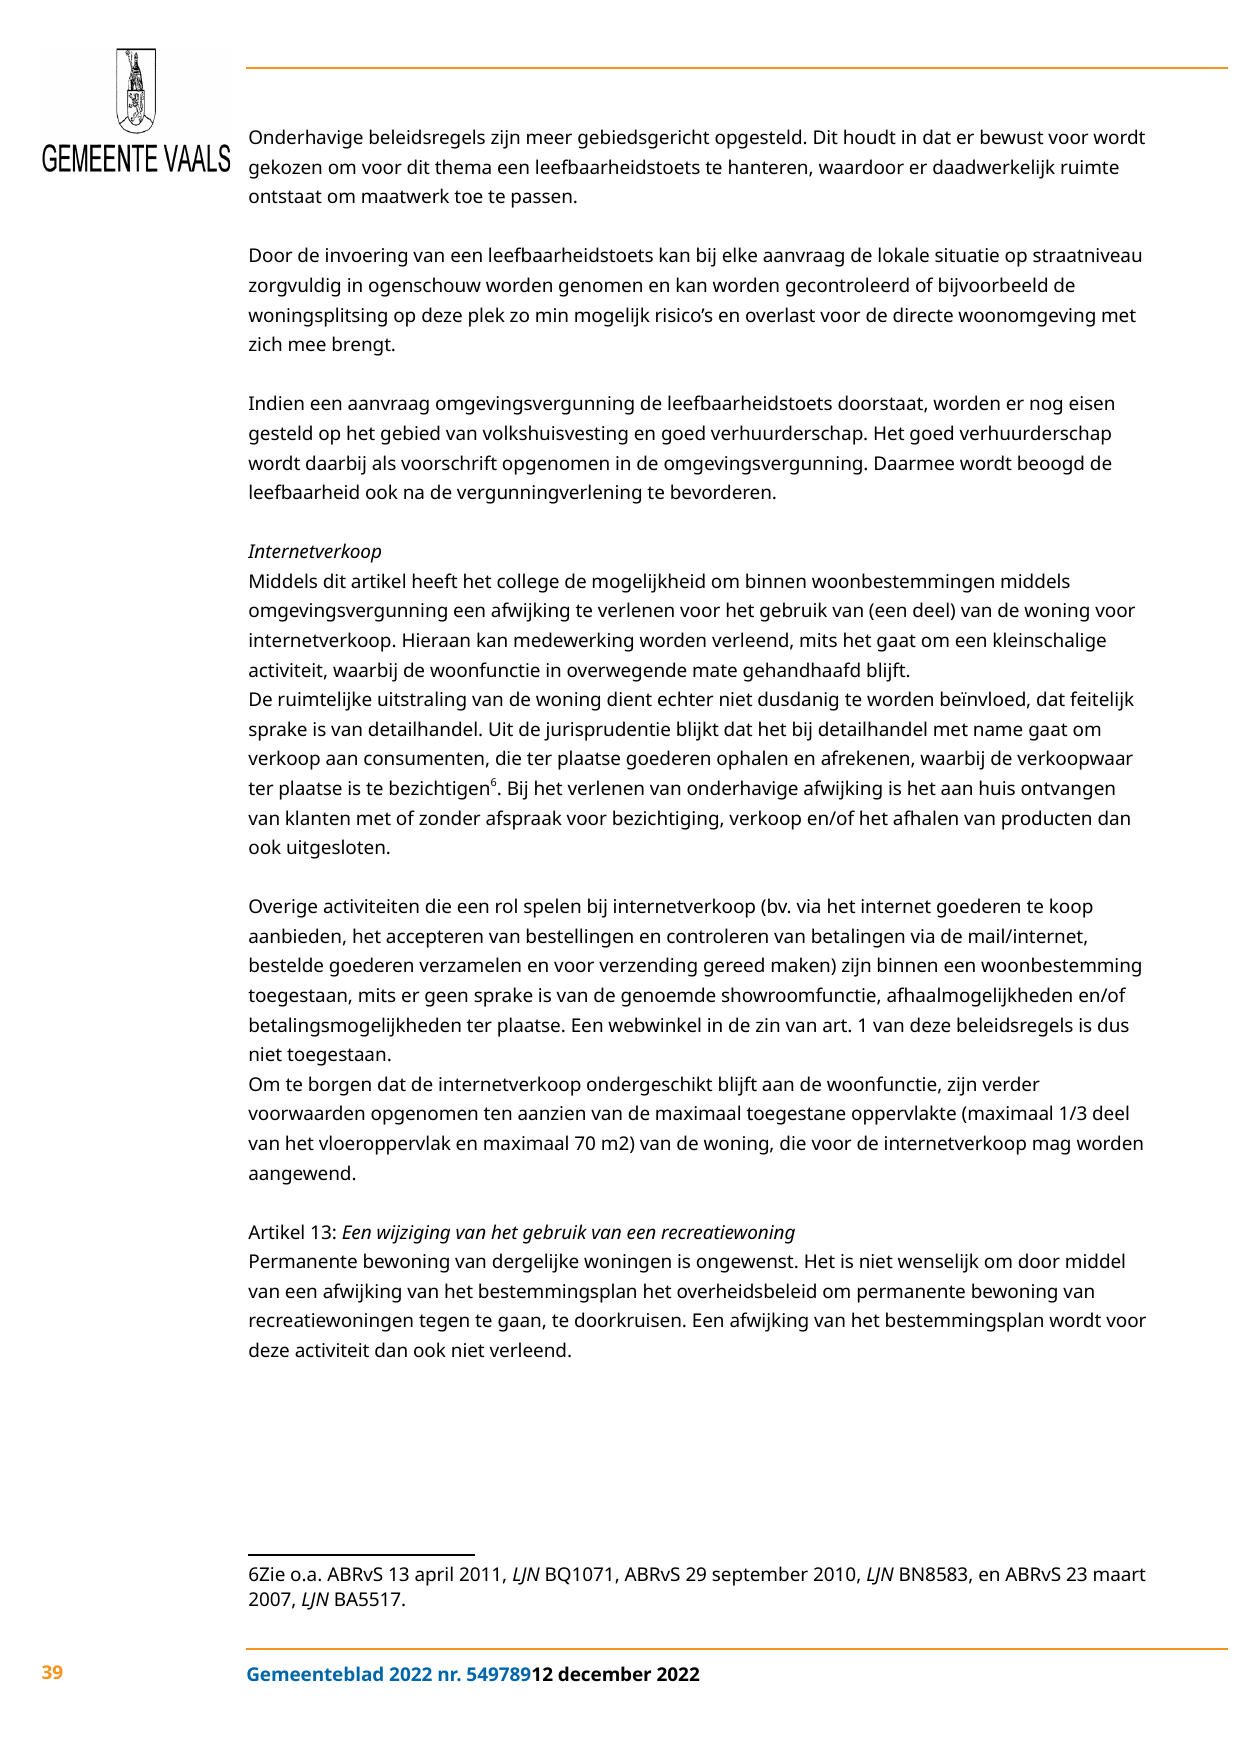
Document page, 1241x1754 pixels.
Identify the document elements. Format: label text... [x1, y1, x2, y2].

text Zie o.a. ABRvS 13 april 2011, LJN BQ1071, ABRvS 29 september 2010, LJN BN8583, en ABRvS 23 maart 2007, LJN BA5517. [248, 1561, 1152, 1612]
text Om te borgen dat de internetverkoop ondergeschikt blijft aan de woonfunctie, zijn verder voorwaarden opgenomen ten aanzien van de maximaal toegestane oppervlakte (maximaal 1/3 deel van het vloeroppervlak en maximaal 70 m2) van de woning, die voor de internetverkoop mag worden aangewend. [248, 1071, 1152, 1186]
text Artikel 13: Een wijziging van het gebruik van een recreatiewoning [248, 1219, 1152, 1245]
text De ruimtelijke uitstraling van de woning dient echter niet dusdanig te worden beïnvloed, dat feitelijk sprake is van detailhandel. Uit de jurisprudentie blijkt dat het bij detailhandel met name gaat om verkoop aan consumenten, die ter plaatse goederen ophalen en afrekenen, waarbij de verkoopwaar ter plaatse is te bezichtigen. Bij het verlenen van onderhavige afwijking is het aan huis ontvangen van klanten met of zonder afspraak voor bezichtiging, verkoop en/of het afhalen van producten dan ook uitgesloten. [248, 686, 1152, 860]
picture [41, 47, 231, 172]
text Internetverkoop [248, 538, 1152, 564]
text Middels dit artikel heeft het college de mogelijkheid om binnen woonbestemmingen middels omgevingsvergunning een afwijking te verlenen voor het gebruik van (een deel) van de woning voor internetverkoop. Hieraan kan medewerking worden verleend, mits het gaat om een kleinschalige activiteit, waarbij de woonfunctie in overwegende mate gehandhaafd blijft. [248, 568, 1152, 683]
text Door de invoering van een leefbaarheidstoets kan bij elke aanvraag de lokale situatie op straatniveau zorgvuldig in ogenschouw worden genomen en kan worden gecontroleerd of bijvoorbeeld de woningsplitsing op deze plek zo min mogelijk risico’s en overlast voor de directe woonomgeving met zich mee brengt. [248, 243, 1152, 357]
text Overige activiteiten die een rol spelen bij internetverkoop (bv. via het internet goederen te koop aanbieden, het accepteren van bestellingen en controleren van betalingen via de mail/internet, bestelde goederen verzamelen en voor verzending gereed maken) zijn binnen een woonbestemming toegestaan, mits er geen sprake is van de genoemde showroomfunctie, afhaalmogelijkheden en/of betalingsmogelijkheden ter plaatse. Een webwinkel in de zin van art. 1 van deze beleidsregels is dus niet toegestaan. [248, 893, 1152, 1067]
text Indien een aanvraag omgevingsvergunning de leefbaarheidstoets doorstaat, worden er nog eisen gesteld op het gebied van volkshuisvesting en goed verhuurderschap. Het goed verhuurderschap wordt daarbij als voorschrift opgenomen in de omgevingsvergunning. Daarmee wordt beoogd de leefbaarheid ook na de vergunningverlening te bevorderen. [248, 391, 1152, 505]
text Onderhavige beleidsregels zijn meer gebiedsgericht opgesteld. Dit houdt in dat er bewust voor wordt gekozen om voor dit thema een leefbaarheidstoets te hanteren, waardoor er daadwerkelijk ruimte ontstaat om maatwerk toe te passen. [248, 124, 1152, 209]
text Permanente bewoning van dergelijke woningen is ongewenst. Het is niet wenselijk om door middel van een afwijking van het bestemmingsplan het overheidsbeleid om permanente bewoning van recreatiewoningen tegen te gaan, te doorkruisen. Een afwijking van het bestemmingsplan wordt voor deze activiteit dan ook niet verleend. [248, 1248, 1152, 1363]
